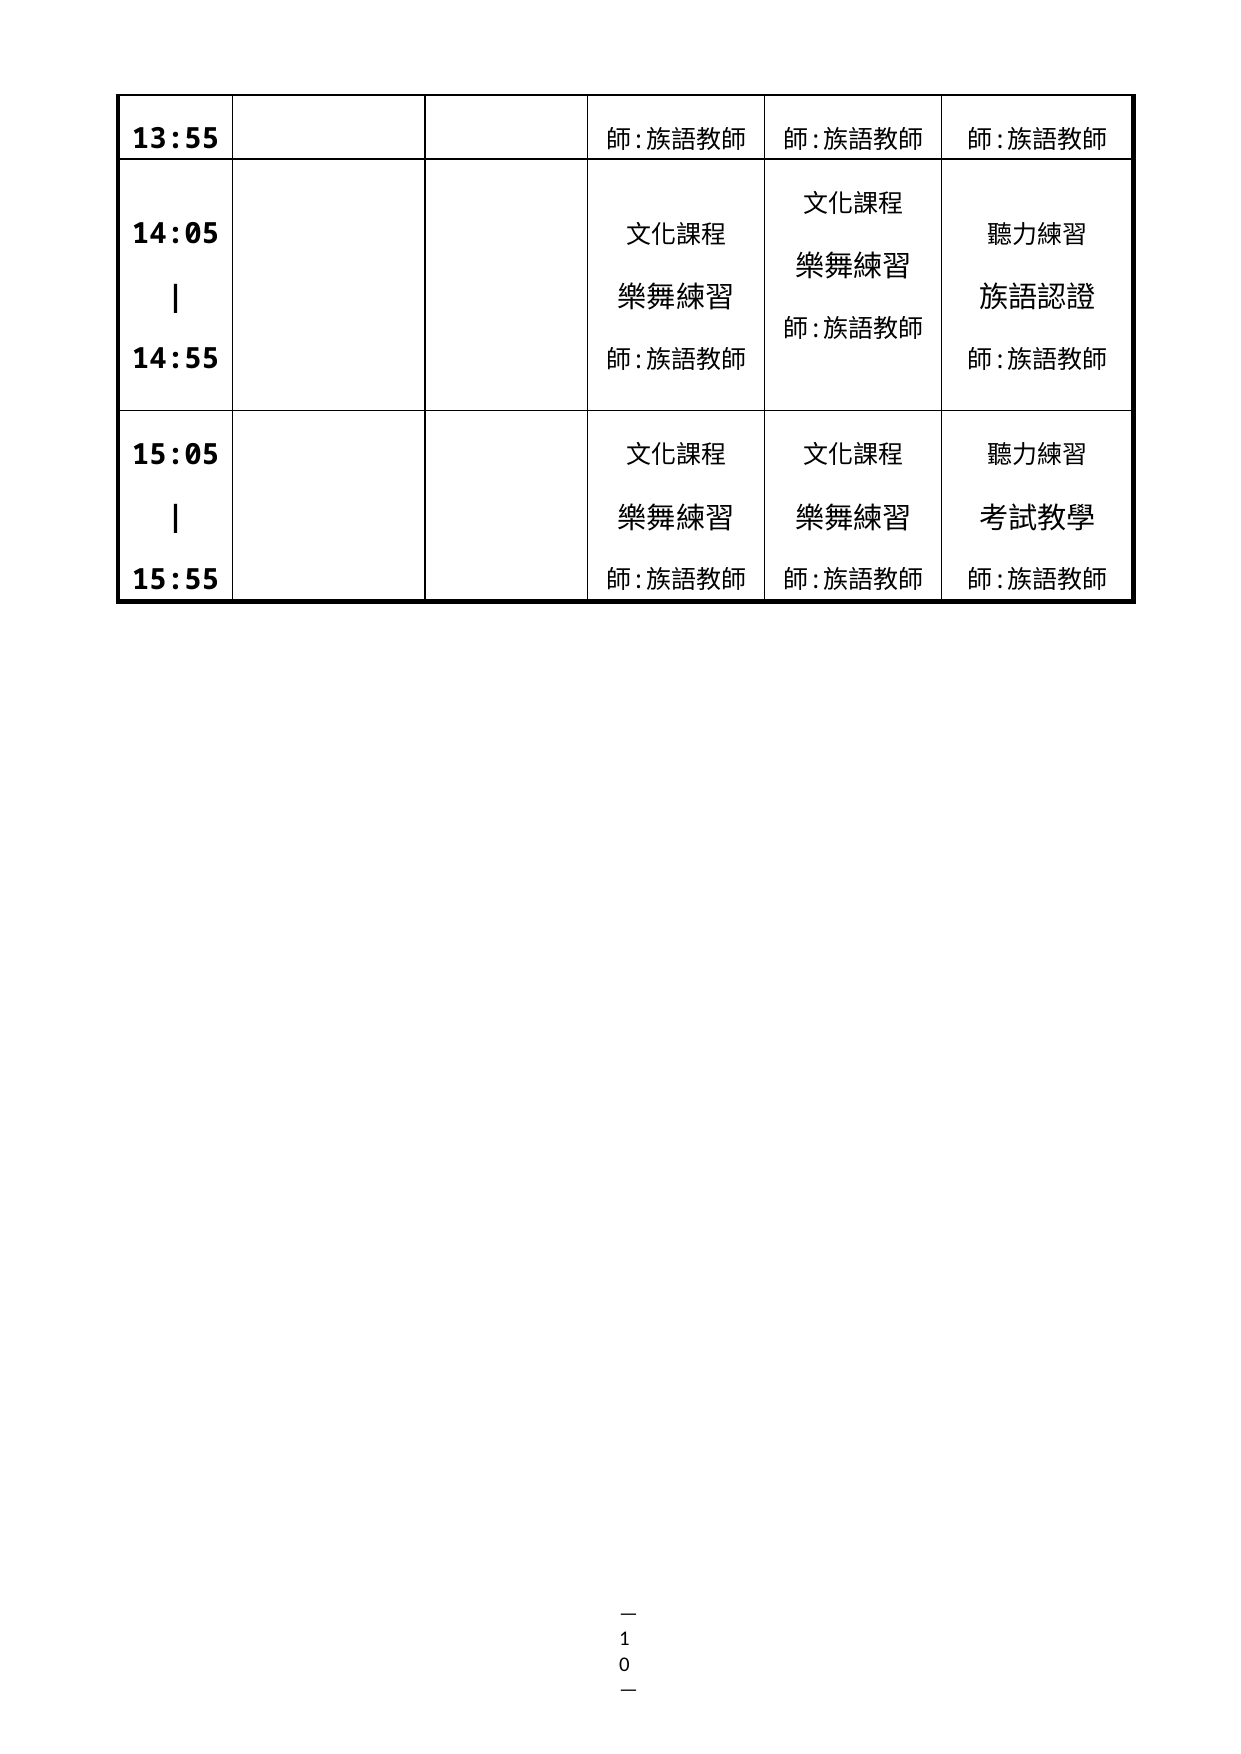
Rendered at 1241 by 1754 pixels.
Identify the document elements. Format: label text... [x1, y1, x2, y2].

table_cell 13:55 [120, 96, 232, 158]
table_cell 聽力練習 考試教學 師:族語教師 [942, 411, 1131, 599]
table_cell 文化課程 樂舞練習 師:族語教師 [765, 411, 941, 599]
table_cell [426, 160, 587, 410]
table_cell [426, 96, 587, 158]
table_cell [233, 411, 424, 599]
table_cell 14:05 | 14:55 [120, 160, 232, 410]
table_cell 文化課程 樂舞練習 師:族語教師 [588, 411, 764, 599]
table_cell 文化課程 樂舞練習 師:族語教師 [588, 160, 764, 410]
table_cell [233, 160, 424, 410]
table_cell 聽力練習 族語認證 師:族語教師 [942, 160, 1131, 410]
table_cell 師:族語教師 [942, 96, 1131, 158]
table_cell 師:族語教師 [765, 96, 941, 158]
table_cell [233, 96, 424, 158]
table_cell 文化課程 樂舞練習 師:族語教師 [765, 160, 941, 410]
table_cell 師:族語教師 [588, 96, 764, 158]
table_cell [426, 411, 587, 599]
table_cell 15:05 | 15:55 [120, 411, 232, 599]
